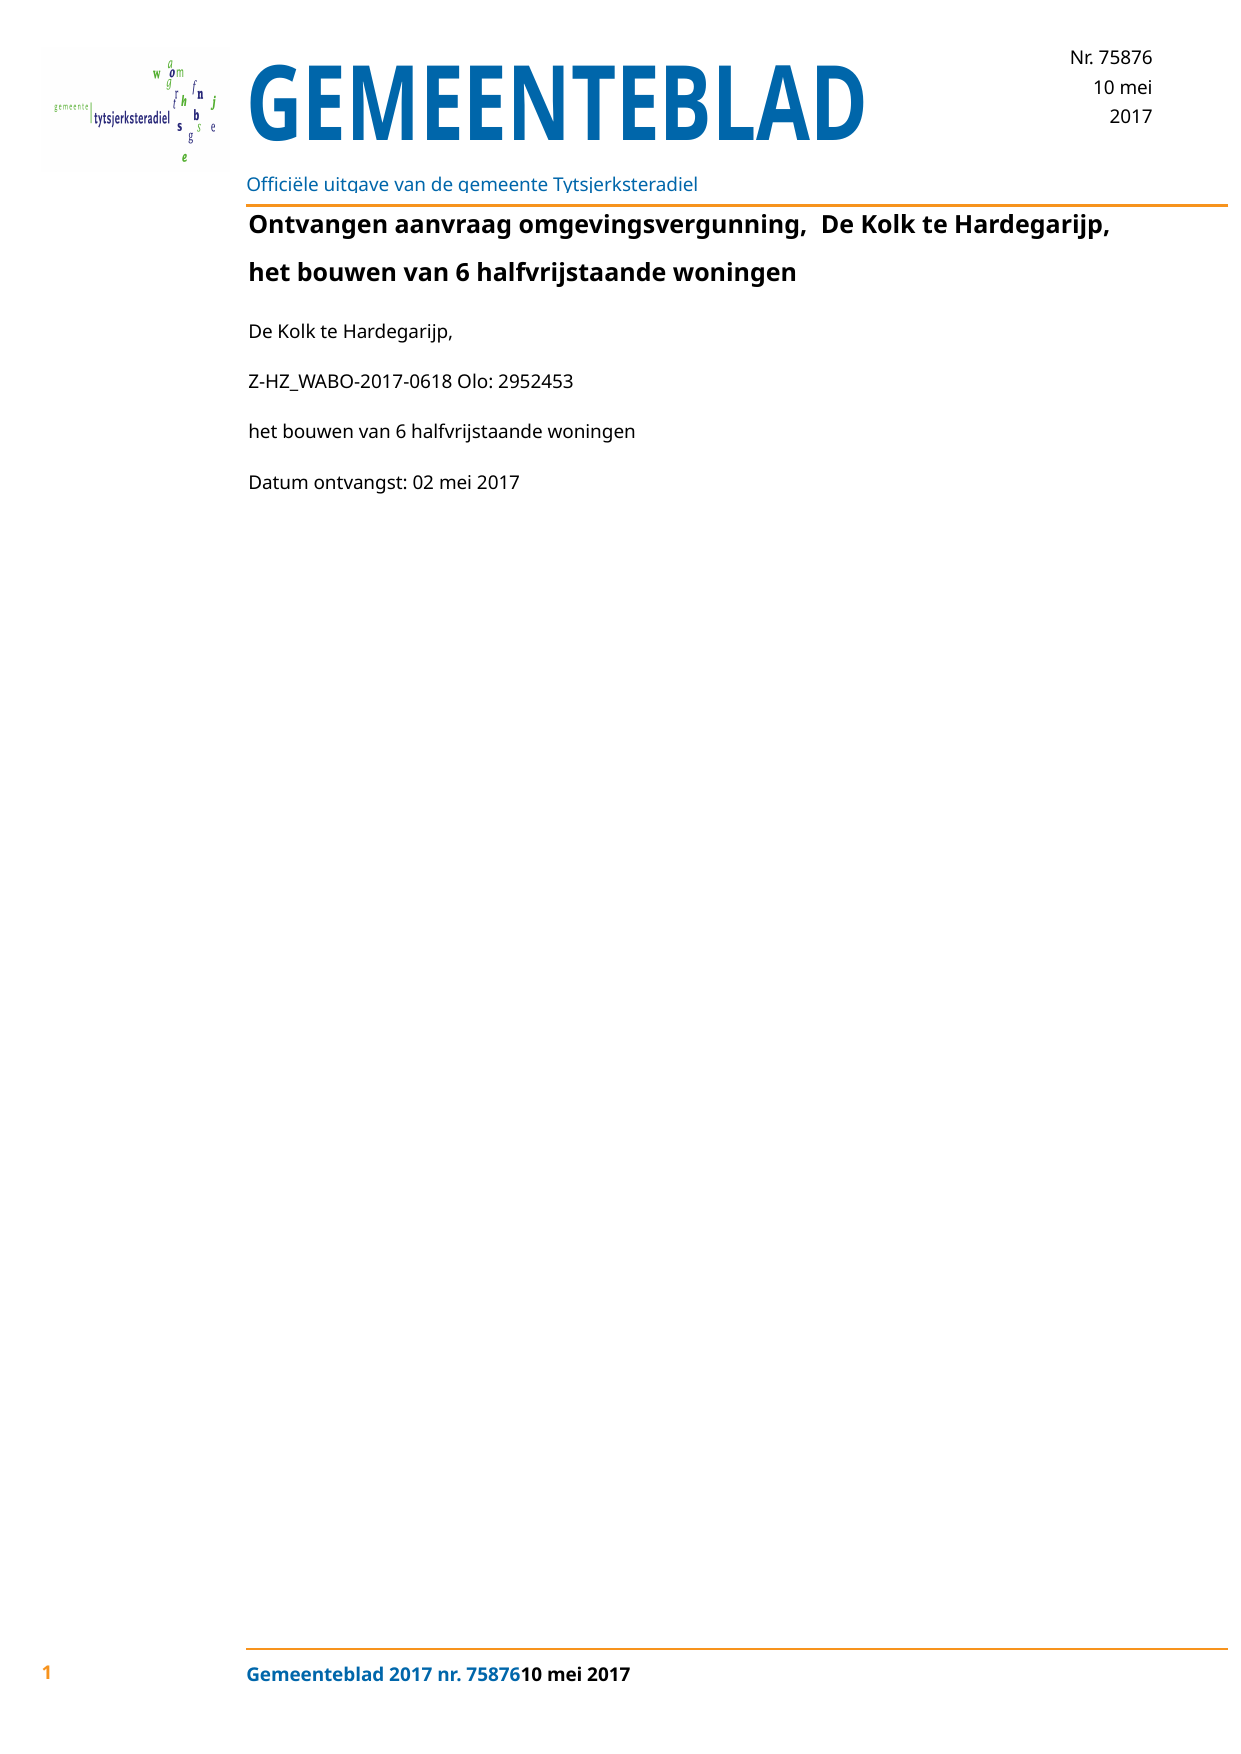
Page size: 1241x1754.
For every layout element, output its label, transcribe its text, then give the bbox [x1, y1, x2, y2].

picture [41, 47, 231, 172]
text het bouwen van 6 halfvrijstaande woningen [248, 419, 1152, 444]
text Z-HZ_WABO-2017-0618 Olo: 2952453 [248, 368, 1152, 394]
text Ontvangen aanvraag omgevingsvergunning, De Kolk te Hardegarijp, het bouwen van 6 halfvrijstaande woningen [248, 207, 1152, 288]
text De Kolk te Hardegarijp, [248, 318, 1152, 344]
text Datum ontvangst: 02 mei 2017 [248, 469, 1152, 495]
